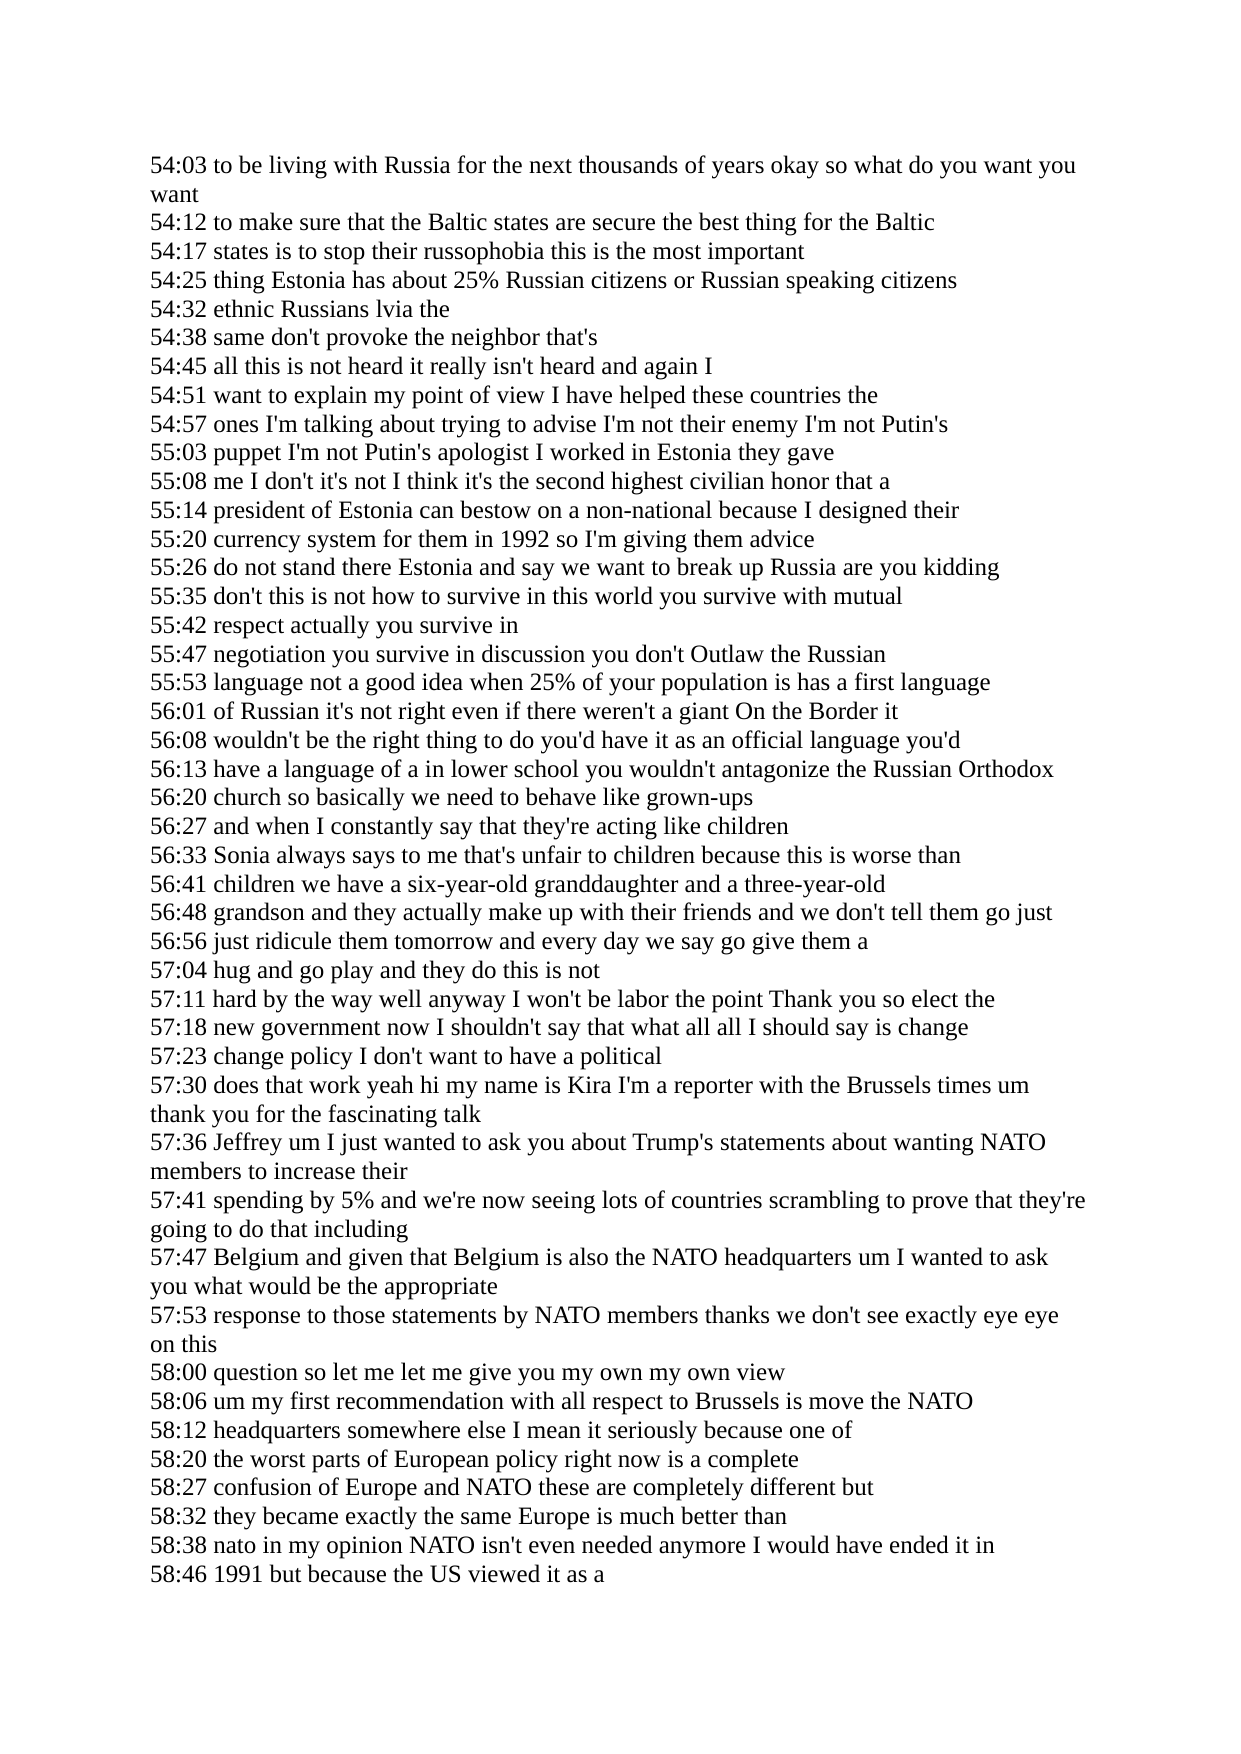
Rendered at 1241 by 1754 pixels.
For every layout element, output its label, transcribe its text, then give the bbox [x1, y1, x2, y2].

text 56:27 and when I constantly say that they're acting like children [150, 811, 1090, 840]
text 54:45 all this is not heard it really isn't heard and again I [150, 351, 1090, 380]
text 54:38 same don't provoke the neighbor that's [150, 322, 1090, 351]
text 57:36 Jeffrey um I just wanted to ask you about Trump's statements about wanting NATO members to increase their [150, 1127, 1090, 1185]
text 55:47 negotiation you survive in discussion you don't Outlaw the Russian [150, 639, 1090, 667]
text 54:03 to be living with Russia for the next thousands of years okay so what do you want you want [150, 150, 1090, 207]
text 56:33 Sonia always says to me that's unfair to children because this is worse than [150, 840, 1090, 869]
text 55:42 respect actually you survive in [150, 610, 1090, 639]
text 54:32 ethnic Russians lvia the [150, 294, 1090, 322]
text 55:20 currency system for them in 1992 so I'm giving them advice [150, 524, 1090, 552]
text 55:03 puppet I'm not Putin's apologist I worked in Estonia they gave [150, 437, 1090, 466]
text 56:01 of Russian it's not right even if there weren't a giant On the Border it [150, 696, 1090, 725]
text 56:08 wouldn't be the right thing to do you'd have it as an official language you'd [150, 725, 1090, 754]
text 55:35 don't this is not how to survive in this world you survive with mutual [150, 581, 1090, 610]
text 56:48 grandson and they actually make up with their friends and we don't tell them go just [150, 897, 1090, 926]
text 57:23 change policy I don't want to have a political [150, 1041, 1090, 1070]
text 56:41 children we have a six-year-old granddaughter and a three-year-old [150, 869, 1090, 897]
text 58:27 confusion of Europe and NATO these are completely different but [150, 1472, 1090, 1501]
text 55:53 language not a good idea when 25% of your population is has a first language [150, 667, 1090, 696]
text 57:30 does that work yeah hi my name is Kira I'm a reporter with the Brussels times um thank you for the fascinating talk [150, 1070, 1090, 1127]
text 54:57 ones I'm talking about trying to advise I'm not their enemy I'm not Putin's [150, 409, 1090, 437]
text 55:14 president of Estonia can bestow on a non-national because I designed their [150, 495, 1090, 524]
text 56:20 church so basically we need to behave like grown-ups [150, 782, 1090, 811]
text 58:20 the worst parts of European policy right now is a complete [150, 1444, 1090, 1472]
text 58:00 question so let me let me give you my own my own view [150, 1357, 1090, 1386]
text 54:17 states is to stop their russophobia this is the most important [150, 236, 1090, 265]
text 56:13 have a language of a in lower school you wouldn't antagonize the Russian Orthodox [150, 754, 1090, 782]
text 54:25 thing Estonia has about 25% Russian citizens or Russian speaking citizens [150, 265, 1090, 294]
text 57:18 new government now I shouldn't say that what all all I should say is change [150, 1012, 1090, 1041]
text 58:06 um my first recommendation with all respect to Brussels is move the NATO [150, 1386, 1090, 1415]
text 55:26 do not stand there Estonia and say we want to break up Russia are you kidding [150, 552, 1090, 581]
text 56:56 just ridicule them tomorrow and every day we say go give them a [150, 926, 1090, 955]
text 58:32 they became exactly the same Europe is much better than [150, 1501, 1090, 1530]
text 57:11 hard by the way well anyway I won't be labor the point Thank you so elect the [150, 984, 1090, 1012]
text 57:04 hug and go play and they do this is not [150, 955, 1090, 984]
text 58:38 nato in my opinion NATO isn't even needed anymore I would have ended it in [150, 1530, 1090, 1559]
text 58:12 headquarters somewhere else I mean it seriously because one of [150, 1415, 1090, 1444]
text 55:08 me I don't it's not I think it's the second highest civilian honor that a [150, 466, 1090, 495]
text 54:12 to make sure that the Baltic states are secure the best thing for the Baltic [150, 207, 1090, 236]
text 58:46 1991 but because the US viewed it as a [150, 1559, 1090, 1587]
text 57:47 Belgium and given that Belgium is also the NATO headquarters um I wanted to ask you what would be the appropriate [150, 1242, 1090, 1300]
text 57:41 spending by 5% and we're now seeing lots of countries scrambling to prove that they're going to do that including [150, 1185, 1090, 1242]
text 57:53 response to those statements by NATO members thanks we don't see exactly eye eye on this [150, 1300, 1090, 1357]
text 54:51 want to explain my point of view I have helped these countries the [150, 380, 1090, 409]
